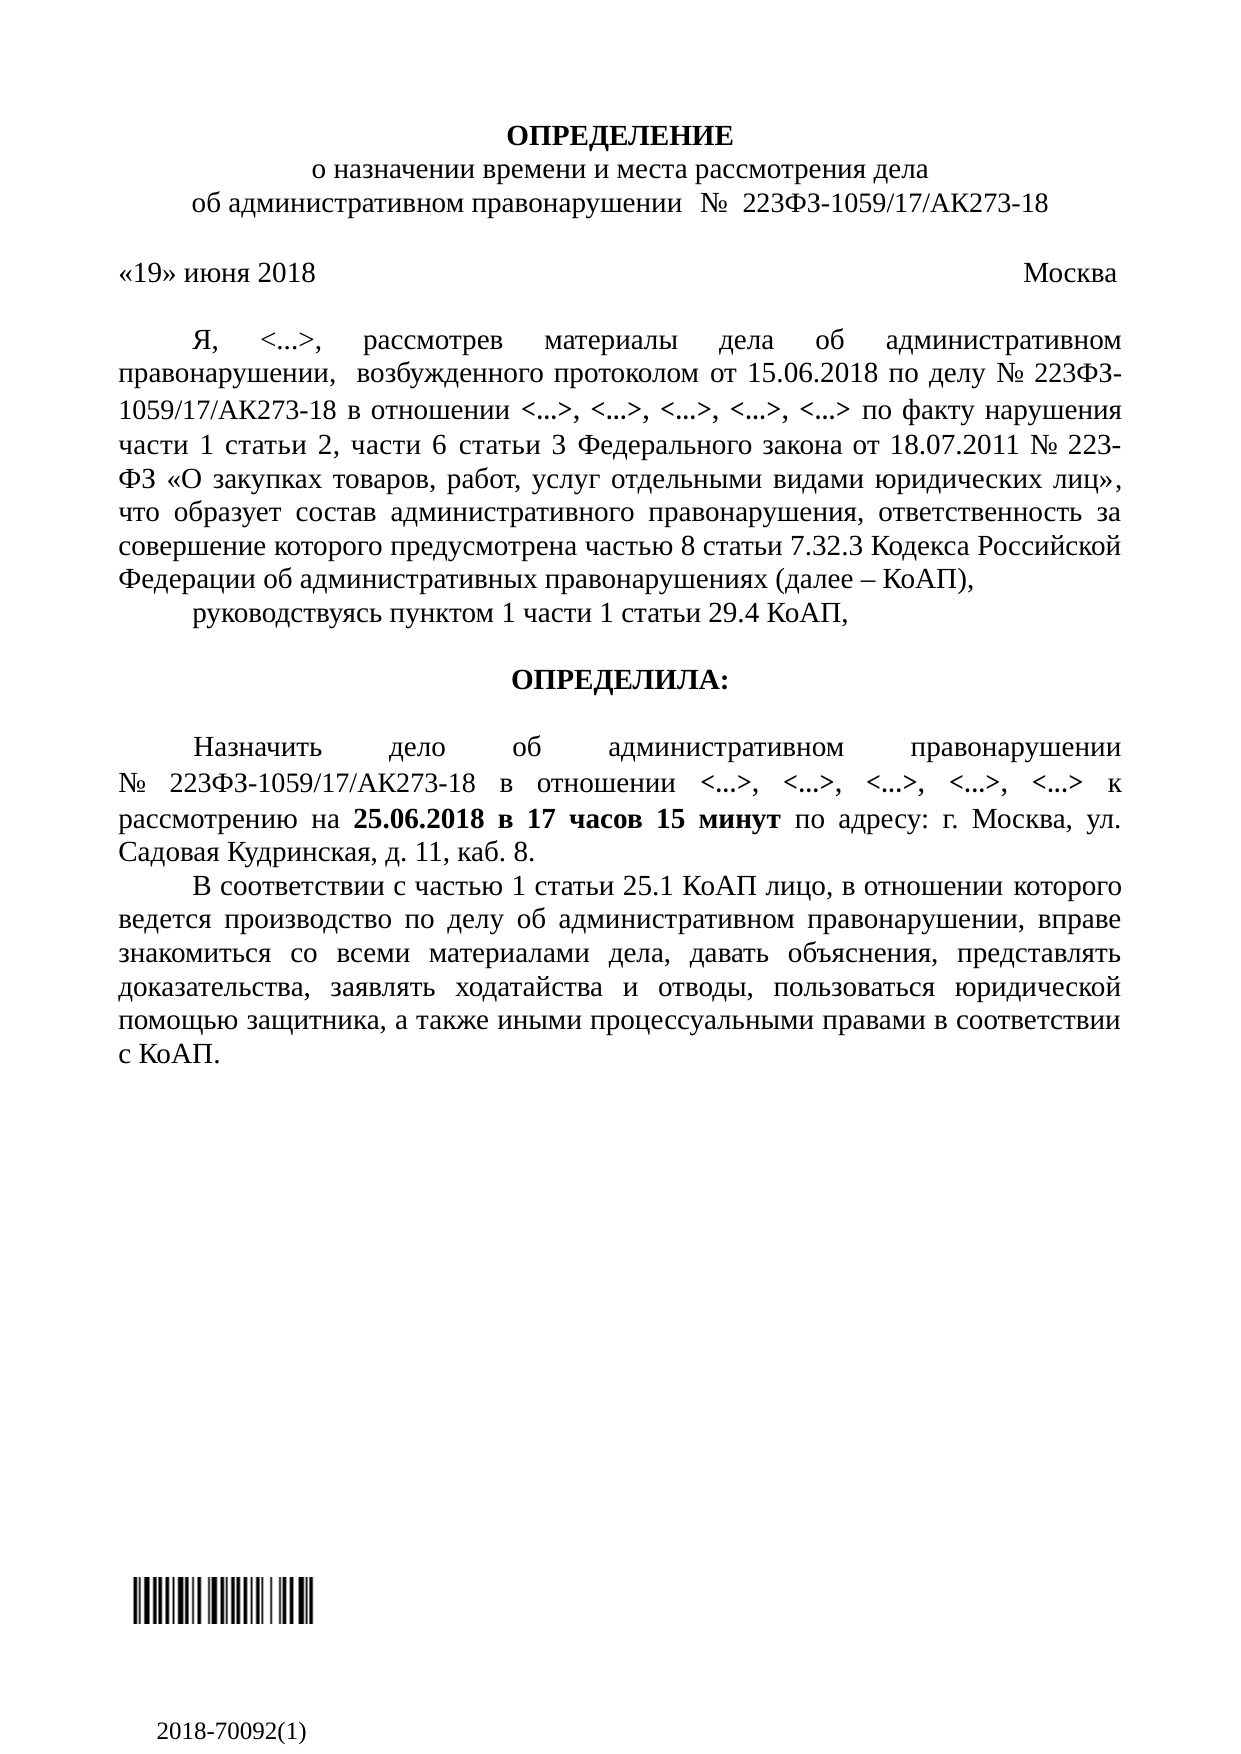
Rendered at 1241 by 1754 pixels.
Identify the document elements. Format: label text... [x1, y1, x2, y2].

text В соответствии с частью 1 статьи 25.1 КоАП лицо, в отношении которого ведется производство по делу об административном правонарушении, вправе знакомиться со всеми материалами дела, давать объяснения, представлять доказательства, заявлять ходатайства и отводы, пользоваться юридической помощью защитника, а также иными процессуальными правами в соответствии с КоАП. [118, 868, 1122, 1069]
picture [118, 1577, 331, 1624]
subtitle ОПРЕДЕЛЕНИЕ [118, 118, 1122, 152]
text Я, <...>, рассмотрев материалы дела об административном правонарушении, возбужденного протоколом от 15.06.2018 по делу № 223ФЗ-1059/17/АК273-18 в отношении <...>, <...>, <...>, <...>, <...> по факту нарушения части 1 статьи 2, части 6 статьи 3 Федерального закона от 18.07.2011 № 223-ФЗ «О закупках товаров, работ, услуг отдельными видами юридических лиц», что образует состав административного правонарушения, ответственность за совершение которого предусмотрена частью 8 статьи 7.32.3 Кодекса Российской Федерации об административных правонарушениях (далее – КоАП), [118, 322, 1122, 595]
text об административном правонарушении № 223ФЗ-1059/17/АК273-18 [118, 185, 1122, 221]
text «19» июня 2018 Москва [118, 255, 1122, 288]
text ОПРЕДЕЛИЛА: [118, 662, 1122, 696]
text руководствуясь пунктом 1 части 1 статьи 29.4 КоАП, [118, 595, 1122, 628]
text о назначении времени и места рассмотрения дела [118, 152, 1122, 185]
text Назначить дело об административном правонарушении № 223ФЗ-1059/17/АК273-18 в отношении <...>, <...>, <...>, <...>, <...> к рассмотрению на 25.06.2018 в 17 часов 15 минут по адресу: г. Москва, ул. Садовая Кудринская, д. 11, каб. 8. [118, 729, 1122, 868]
